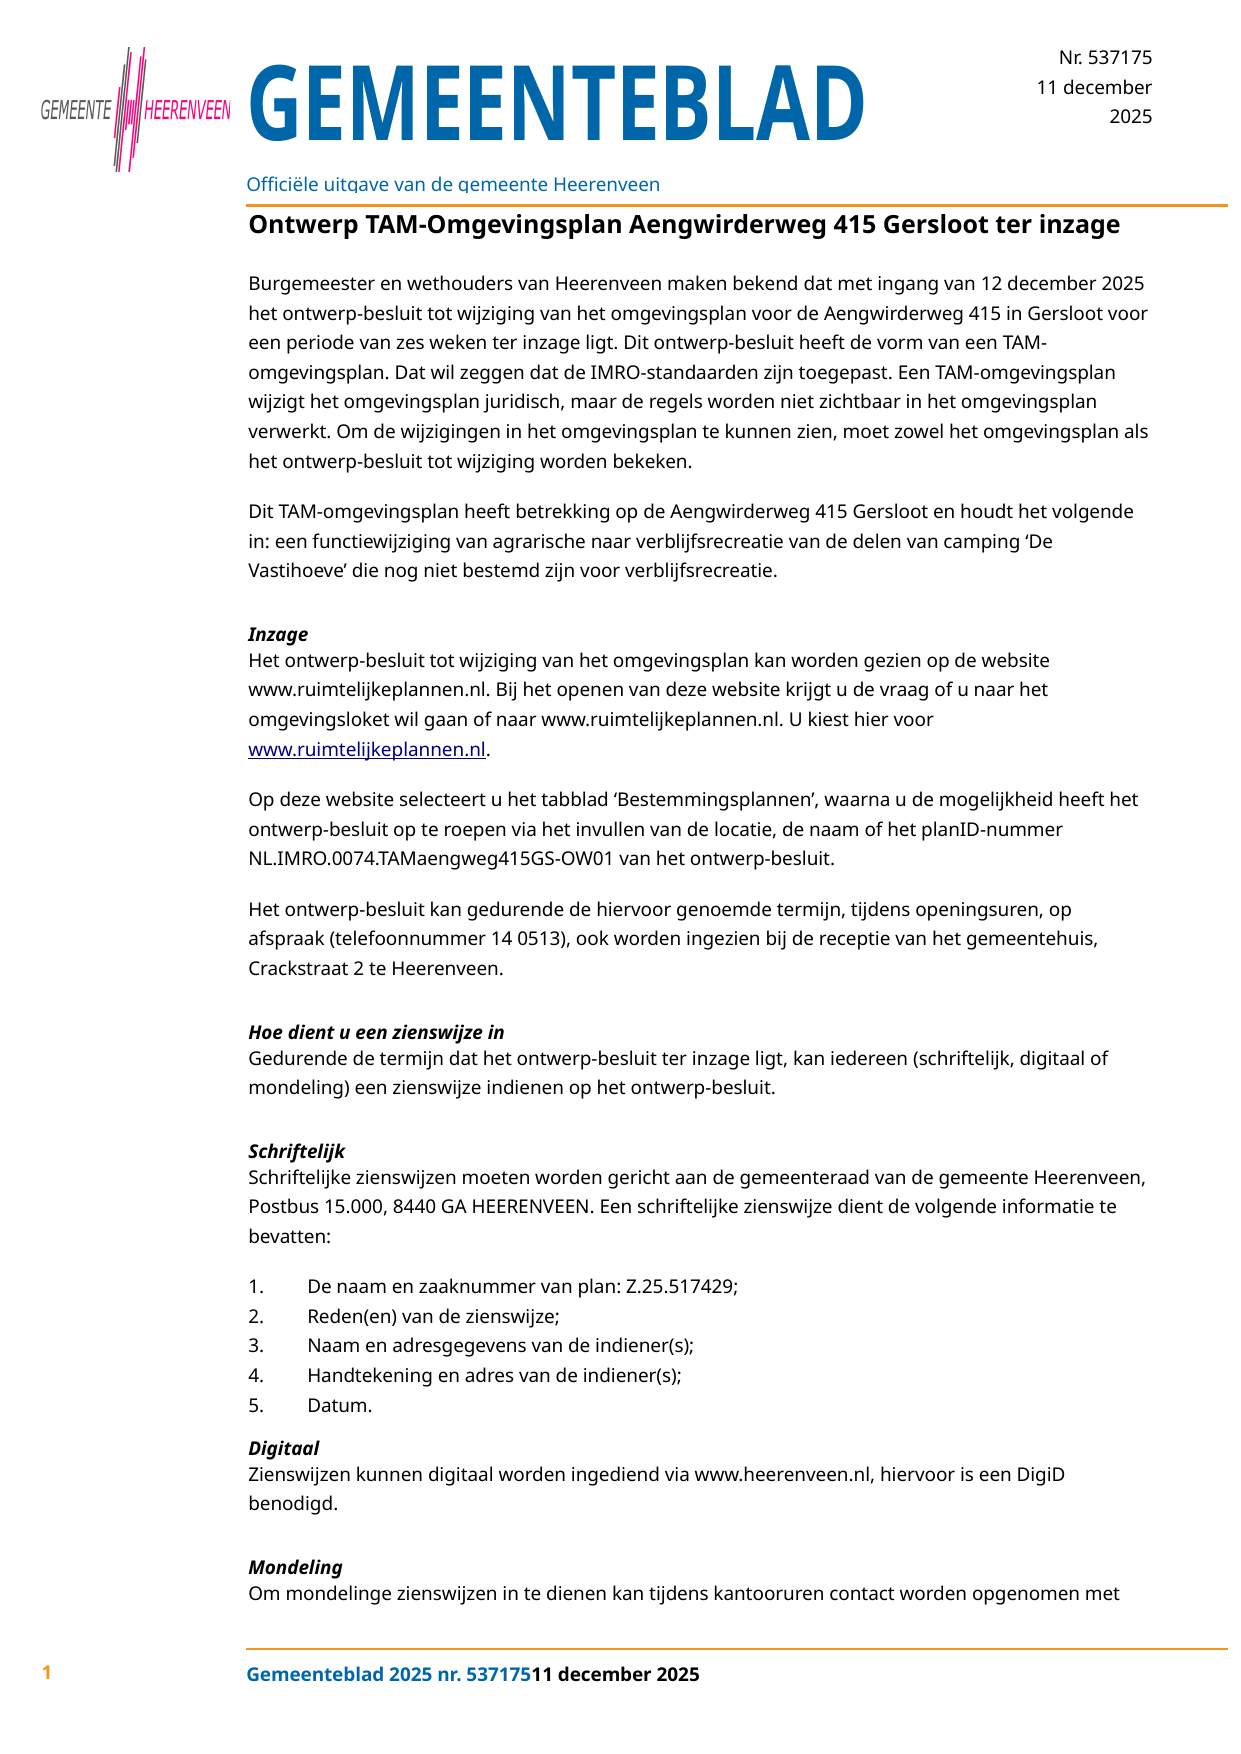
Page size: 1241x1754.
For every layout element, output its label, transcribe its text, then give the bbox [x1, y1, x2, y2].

text Het ontwerp-besluit kan gedurende de hiervoor genoemde termijn, tijdens openingsuren, op afspraak (telefoonnummer 14 0513), ook worden ingezien bij de receptie van het gemeentehuis, Crackstraat 2 te Heerenveen. [248, 896, 1152, 981]
text Schriftelijke zienswijzen moeten worden gericht aan de gemeenteraad van de gemeente Heerenveen, Postbus 15.000, 8440 GA HEERENVEEN. Een schriftelijke zienswijze dient de volgende informatie te bevatten: [248, 1164, 1152, 1249]
list Naam en adresgegevens van de indiener(s); [248, 1333, 1152, 1358]
list Datum. [248, 1392, 1152, 1418]
text Ontwerp TAM-Omgevingsplan Aengwirderweg 415 Gersloot ter inzage [248, 207, 1152, 241]
list De naam en zaaknummer van plan: Z.25.517429; [248, 1273, 1152, 1299]
text Gedurende de termijn dat het ontwerp-besluit ter inzage ligt, kan iedereen (schriftelijk, digitaal of mondeling) een zienswijze indienen op het ontwerp-besluit. [248, 1045, 1152, 1100]
text Om mondelinge zienswijzen in te dienen kan tijdens kantooruren contact worden opgenomen met [248, 1580, 1152, 1606]
text Digitaal [248, 1435, 1152, 1461]
list Handtekening en adres van de indiener(s); [248, 1362, 1152, 1388]
picture [41, 47, 231, 172]
text Zienswijzen kunnen digitaal worden ingediend via www.heerenveen.nl, hiervoor is een DigiD benodigd. [248, 1461, 1152, 1516]
text Inzage [248, 621, 1152, 647]
text Burgemeester en wethouders van Heerenveen maken bekend dat met ingang van 12 december 2025 het ontwerp-besluit tot wijziging van het omgevingsplan voor de Aengwirderweg 415 in Gersloot voor een periode van zes weken ter inzage ligt. Dit ontwerp-besluit heeft de vorm van een TAM-omgevingsplan. Dat wil zeggen dat de IMRO-standaarden zijn toegepast. Een TAM-omgevingsplan wijzigt het omgevingsplan juridisch, maar de regels worden niet zichtbaar in het omgevingsplan verwerkt. Om de wijzigingen in het omgevingsplan te kunnen zien, moet zowel het omgevingsplan als het ontwerp-besluit tot wijziging worden bekeken. [248, 270, 1152, 473]
text Schriftelijk [248, 1138, 1152, 1164]
text Op deze website selecteert u het tabblad ‘Bestemmingsplannen’, waarna u de mogelijkheid heeft het ontwerp-besluit op te roepen via het invullen van de locatie, de naam of het planID-nummer NL.IMRO.0074.TAMaengweg415GS-OW01 van het ontwerp-besluit. [248, 786, 1152, 871]
text Hoe dient u een zienswijze in [248, 1019, 1152, 1045]
text Mondeling [248, 1554, 1152, 1580]
list Reden(en) van de zienswijze; [248, 1303, 1152, 1329]
text Het ontwerp-besluit tot wijziging van het omgevingsplan kan worden gezien op de website www.ruimtelijkeplannen.nl. Bij het openen van deze website krijgt u de vraag of u naar het omgevingsloket wil gaan of naar www.ruimtelijkeplannen.nl. U kiest hier voor www.ruimtelijkeplannen.nl. [248, 647, 1152, 762]
text Dit TAM-omgevingsplan heeft betrekking op de Aengwirderweg 415 Gersloot en houdt het volgende in: een functiewijziging van agrarische naar verblijfsrecreatie van de delen van camping ‘De Vastihoeve’ die nog niet bestemd zijn voor verblijfsrecreatie. [248, 498, 1152, 583]
